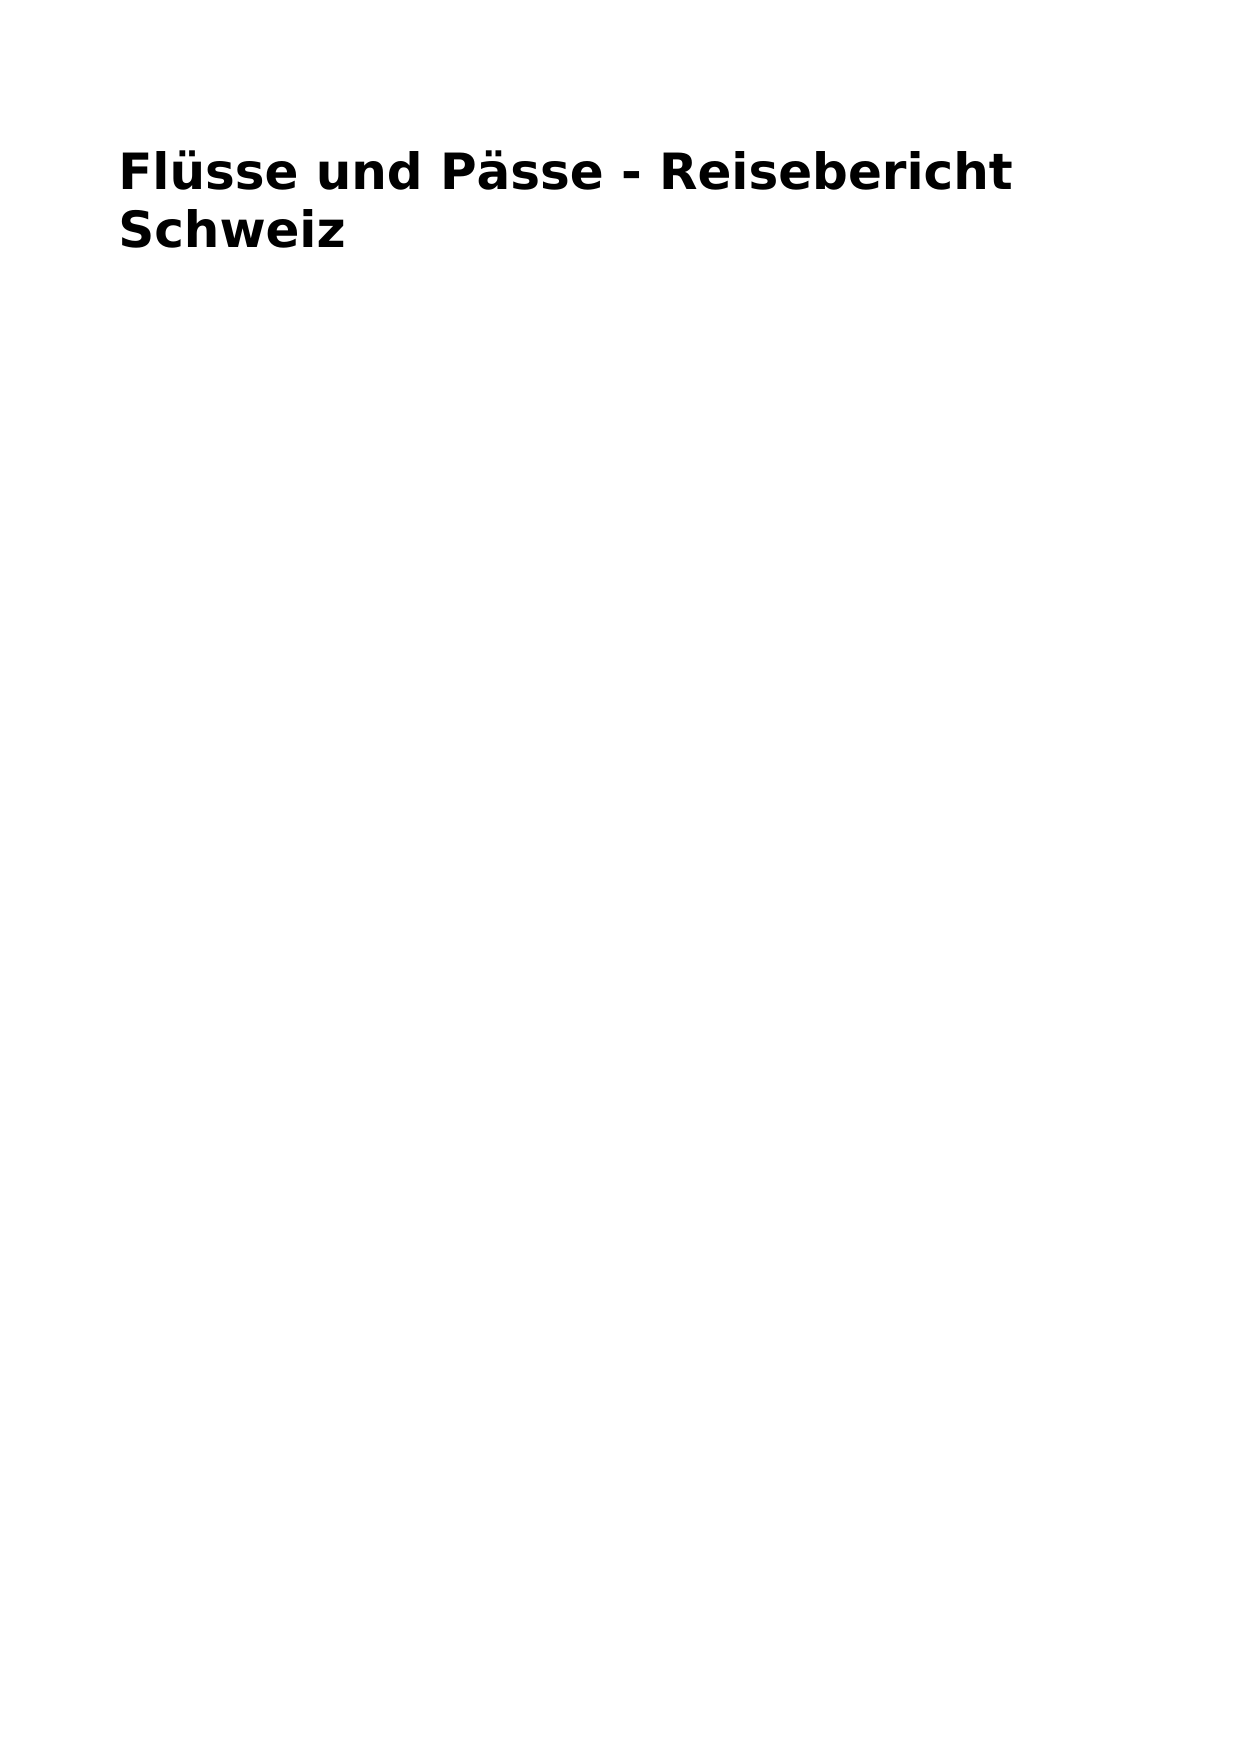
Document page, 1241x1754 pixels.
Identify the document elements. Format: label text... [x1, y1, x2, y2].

subtitle Flüsse und Pässe - Reisebericht Schweiz [118, 143, 1122, 259]
